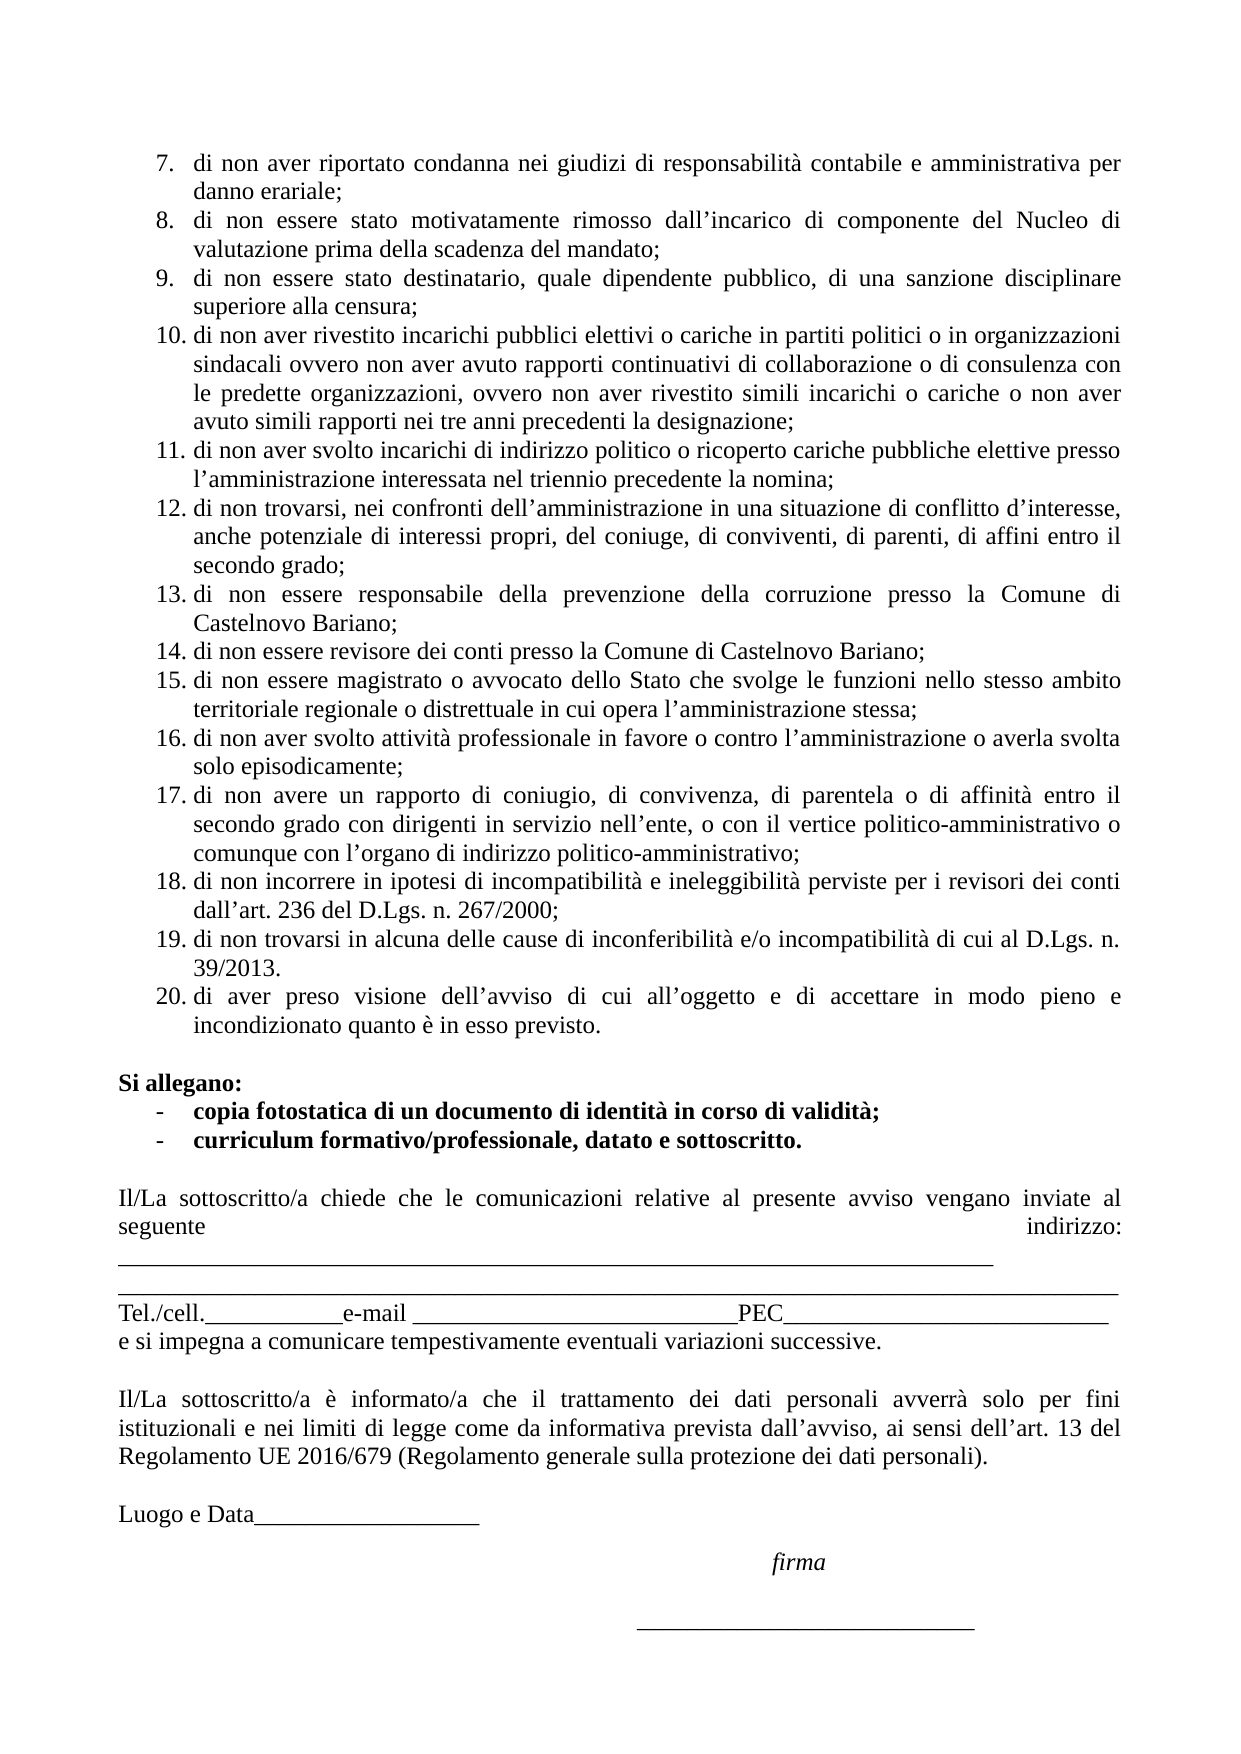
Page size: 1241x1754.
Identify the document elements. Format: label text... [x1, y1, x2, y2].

list copia fotostatica di un documento di identità in corso di validità; [156, 1096, 1122, 1125]
text Si allegano: [118, 1068, 1122, 1096]
list di non essere stato motivatamente rimosso dall’incarico di componente del Nucleo di valutazione prima della scadenza del mandato; [156, 205, 1122, 263]
list di non avere un rapporto di coniugio, di convivenza, di parentela o di affinità entro il secondo grado con dirigenti in servizio nell’ente, o con il vertice politico-amministrativo o comunque con l’organo di indirizzo politico-amministrativo; [156, 780, 1122, 866]
list di non essere stato destinatario, quale dipendente pubblico, di una sanzione disciplinare superiore alla censura; [156, 263, 1122, 320]
list di non essere revisore dei conti presso la Comune di Castelnovo Bariano; [156, 636, 1122, 665]
text Il/La sottoscritto/a chiede che le comunicazioni relative al presente avviso vengano inviate al seguente indirizzo: ______________________________________________________________________ [118, 1183, 1122, 1269]
list di aver preso visione dell’avviso di cui all’oggetto e di accettare in modo pieno e incondizionato quanto è in esso previsto. [156, 981, 1122, 1039]
list di non aver riportato condanna nei giudizi di responsabilità contabile e amministrativa per danno erariale; [156, 148, 1122, 205]
list di non aver svolto incarichi di indirizzo politico o ricoperto cariche pubbliche elettive presso l’amministrazione interessata nel triennio precedente la nomina; [156, 435, 1122, 493]
list di non incorrere in ipotesi di incompatibilità e ineleggibilità perviste per i revisori dei conti dall’art. 236 del D.Lgs. n. 267/2000; [156, 866, 1122, 924]
list di non trovarsi in alcuna delle cause di inconferibilità e/o incompatibilità di cui al D.Lgs. n. 39/2013. [156, 924, 1122, 981]
list di non essere magistrato o avvocato dello Stato che svolge le funzioni nello stesso ambito territoriale regionale o distrettuale in cui opera l’amministrazione stessa; [156, 665, 1122, 723]
text Il/La sottoscritto/a è informato/a che il trattamento dei dati personali avverrà solo per fini istituzionali e nei limiti di legge come da informativa prevista dall’avviso, ai sensi dell’art. 13 del Regolamento UE 2016/679 (Regolamento generale sulla protezione dei dati personali). [118, 1384, 1122, 1470]
text Luogo e Data__________________ [118, 1499, 1122, 1528]
list di non essere responsabile della prevenzione della corruzione presso la Comune di Castelnovo Bariano; [156, 579, 1122, 636]
text e si impegna a comunicare tempestivamente eventuali variazioni successive. [118, 1326, 1122, 1355]
list curriculum formativo/professionale, datato e sottoscritto. [156, 1125, 1122, 1154]
text ___________________________ [118, 1604, 1122, 1633]
list di non aver svolto attività professionale in favore o contro l’amministrazione o averla svolta solo episodicamente; [156, 723, 1122, 780]
list di non aver rivestito incarichi pubblici elettivi o cariche in partiti politici o in organizzazioni sindacali ovvero non aver avuto rapporti continuativi di collaborazione o di consulenza con le predette organizzazioni, ovvero non aver rivestito simili incarichi o cariche o non aver avuto simili rapporti nei tre anni precedenti la designazione; [156, 320, 1122, 435]
text firma [634, 1547, 1122, 1576]
list di non trovarsi, nei confronti dell’amministrazione in una situazione di conflitto d’interesse, anche potenziale di interessi propri, del coniuge, di conviventi, di parenti, di affini entro il secondo grado; [156, 493, 1122, 579]
text ________________________________________________________________________________Tel./cell.___________e-mail __________________________PEC__________________________ [118, 1269, 1122, 1326]
